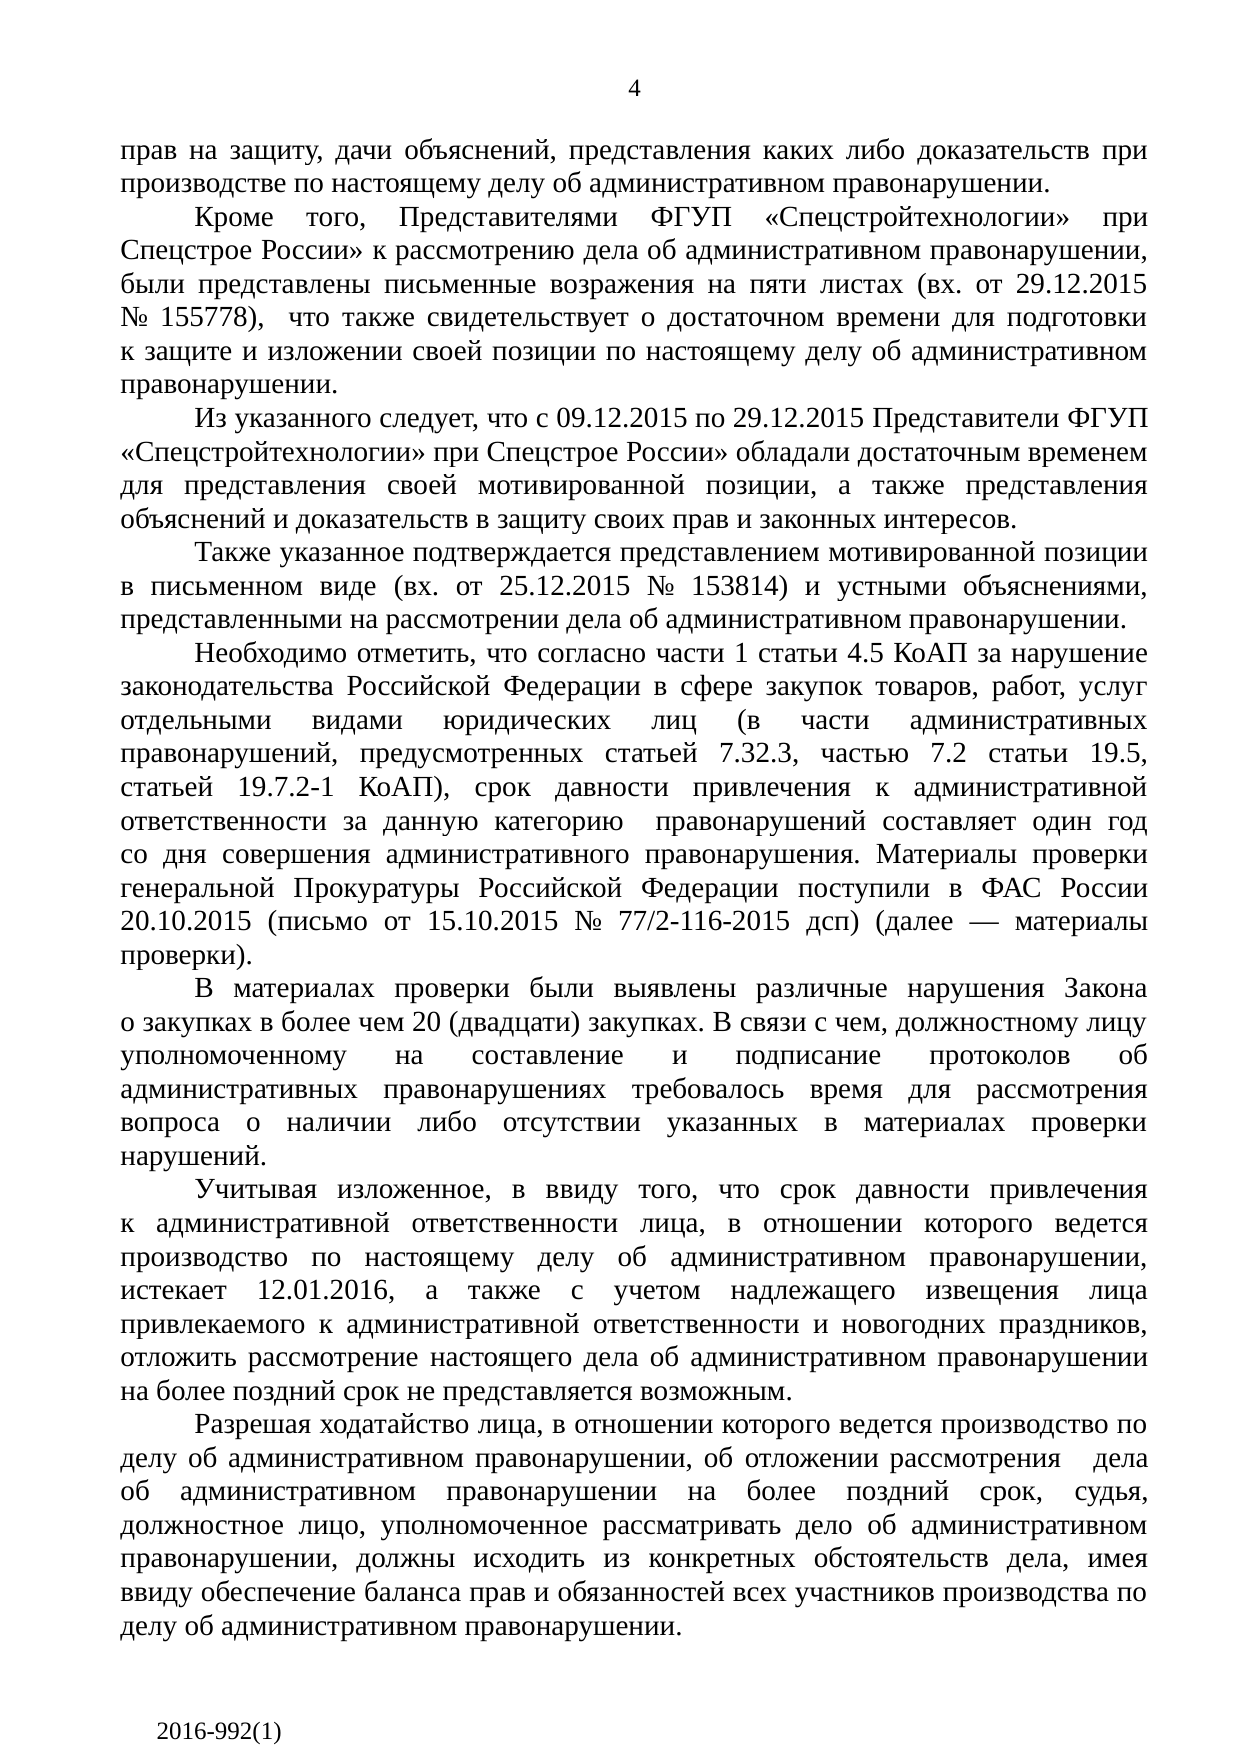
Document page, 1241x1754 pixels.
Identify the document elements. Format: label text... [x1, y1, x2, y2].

text Кроме того, Представителями ФГУП «Спецстройтехнологии» при Спецстрое России» к рассмотрению дела об административном правонарушении, были представлены письменные возражения на пяти листах (вх. от 29.12.2015 № 155778), что также свидетельствует о достаточном времени для подготовки к защите и изложении своей позиции по настоящему делу об административном правонарушении. [120, 199, 1148, 400]
text В материалах проверки были выявлены различные нарушения Закона о закупках в более чем 20 (двадцати) закупках. В связи с чем, должностному лицу уполномоченному на составление и подписание протоколов об административных правонарушениях требовалось время для рассмотрения вопроса о наличии либо отсутствии указанных в материалах проверки нарушений. [120, 970, 1148, 1172]
text Учитывая изложенное, в ввиду того, что срок давности привлечения к административной ответственности лица, в отношении которого ведется производство по настоящему делу об административном правонарушении, истекает 12.01.2016, а также с учетом надлежащего извещения лица привлекаемого к административной ответственности и новогодних праздников, отложить рассмотрение настоящего дела об административном правонарушении на более поздний срок не представляется возможным. [120, 1172, 1148, 1406]
text прав на защиту, дачи объяснений, представления каких либо доказательств при производстве по настоящему делу об административном правонарушении. [120, 132, 1148, 199]
text Также указанное подтверждается представлением мотивированной позиции в письменном виде (вх. от 25.12.2015 № 153814) и устными объяснениями, представленными на рассмотрении дела об административном правонарушении. [120, 534, 1148, 635]
text Необходимо отметить, что согласно части 1 статьи 4.5 КоАП за нарушение законодательства Российской Федерации в сфере закупок товаров, работ, услуг отдельными видами юридических лиц (в части административных правонарушений, предусмотренных статьей 7.32.3, частью 7.2 статьи 19.5, статьей 19.7.2-1 КоАП), срок давности привлечения к административной ответственности за данную категорию правонарушений составляет один год со дня совершения административного правонарушения. Материалы проверки генеральной Прокуратуры Российской Федерации поступили в ФАС России 20.10.2015 (письмо от 15.10.2015 № 77/2-116-2015 дсп) (далее — материалы проверки). [120, 635, 1148, 970]
text Разрешая ходатайство лица, в отношении которого ведется производство по делу об административном правонарушении, об отложении рассмотрения дела об административном правонарушении на более поздний срок, судья, должностное лицо, уполномоченное рассматривать дело об административном правонарушении, должны исходить из конкретных обстоятельств дела, имея ввиду обеспечение баланса прав и обязанностей всех участников производства по делу об административном правонарушении. [120, 1406, 1148, 1641]
text Из указанного следует, что с 09.12.2015 по 29.12.2015 Представители ФГУП «Спецстройтехнологии» при Спецстрое России» обладали достаточным временем для представления своей мотивированной позиции, а также представления объяснений и доказательств в защиту своих прав и законных интересов. [120, 400, 1148, 534]
